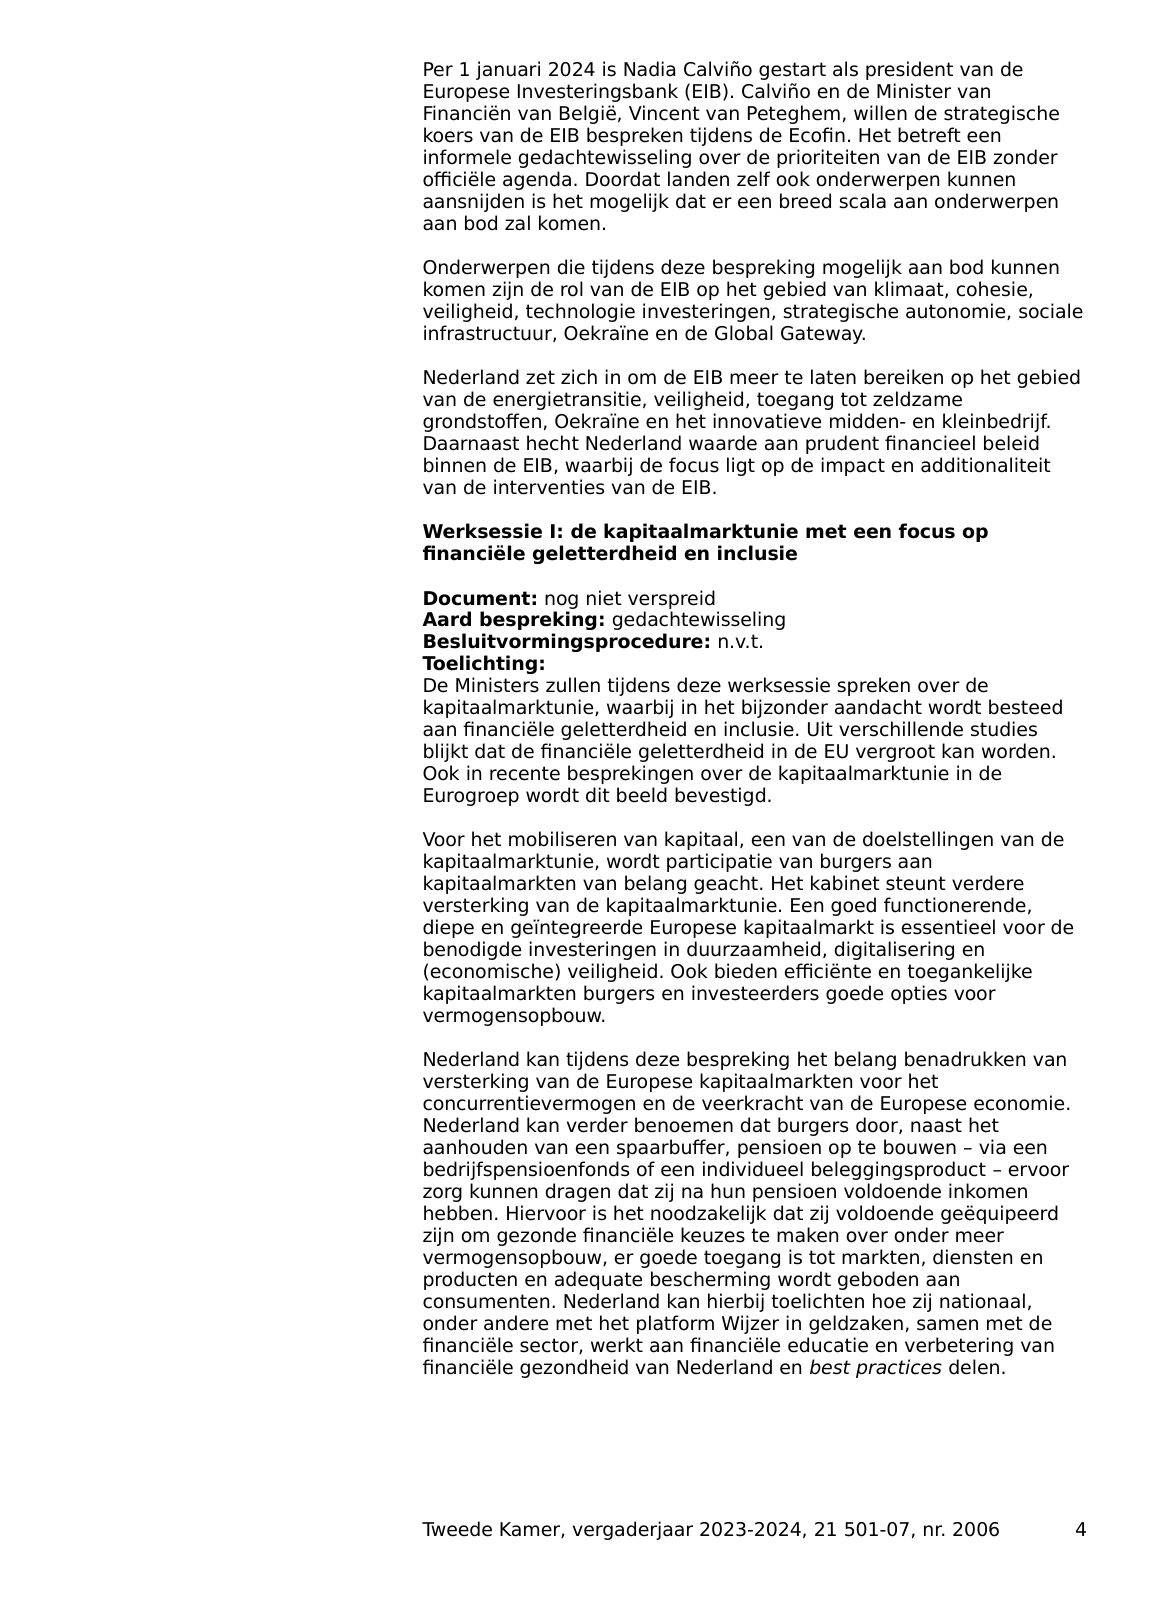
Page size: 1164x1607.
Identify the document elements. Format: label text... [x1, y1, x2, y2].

subtitle Werksessie I: de kapitaalmarktunie met een focus op financiële geletterdheid en inclusie [422, 521, 1087, 565]
text Document: nog niet verspreid [422, 587, 1087, 609]
text Toelichting: [422, 653, 1087, 675]
text Per 1 januari 2024 is Nadia Calviño gestart als president van de Europese Investeringsbank (EIB). Calviño en de Minister van Financiën van België, Vincent van Peteghem, willen de strategische koers van de EIB bespreken tijdens de Ecofin. Het betreft een informele gedachtewisseling over de prioriteiten van de EIB zonder officiële agenda. Doordat landen zelf ook onderwerpen kunnen aansnijden is het mogelijk dat er een breed scala aan onderwerpen aan bod zal komen. [422, 59, 1087, 235]
text Nederland kan tijdens deze bespreking het belang benadrukken van versterking van de Europese kapitaalmarkten voor het concurrentievermogen en de veerkracht van de Europese economie. Nederland kan verder benoemen dat burgers door, naast het aanhouden van een spaarbuffer, pensioen op te bouwen – via een bedrijfspensioenfonds of een individueel beleggingsproduct – ervoor zorg kunnen dragen dat zij na hun pensioen voldoende inkomen hebben. Hiervoor is het noodzakelijk dat zij voldoende geëquipeerd zijn om gezonde financiële keuzes te maken over onder meer vermogensopbouw, er goede toegang is tot markten, diensten en producten en adequate bescherming wordt geboden aan consumenten. Nederland kan hierbij toelichten hoe zij nationaal, onder andere met het platform Wijzer in geldzaken, samen met de financiële sector, werkt aan financiële educatie en verbetering van financiële gezondheid van Nederland en best practices delen. [422, 1049, 1087, 1379]
text Voor het mobiliseren van kapitaal, een van de doelstellingen van de kapitaalmarktunie, wordt participatie van burgers aan kapitaalmarkten van belang geacht. Het kabinet steunt verdere versterking van de kapitaalmarktunie. Een goed functionerende, diepe en geïntegreerde Europese kapitaalmarkt is essentieel voor de benodigde investeringen in duurzaamheid, digitalisering en (economische) veiligheid. Ook bieden efficiënte en toegankelijke kapitaalmarkten burgers en investeerders goede opties voor vermogensopbouw. [422, 829, 1087, 1027]
text Besluitvormingsprocedure: n.v.t. [422, 631, 1087, 653]
text Aard bespreking: gedachtewisseling [422, 609, 1087, 631]
text Onderwerpen die tijdens deze bespreking mogelijk aan bod kunnen komen zijn de rol van de EIB op het gebied van klimaat, cohesie, veiligheid, technologie investeringen, strategische autonomie, sociale infrastructuur, Oekraïne en de Global Gateway. [422, 257, 1087, 345]
text De Ministers zullen tijdens deze werksessie spreken over de kapitaalmarktunie, waarbij in het bijzonder aandacht wordt besteed aan financiële geletterdheid en inclusie. Uit verschillende studies blijkt dat de financiële geletterdheid in de EU vergroot kan worden. Ook in recente besprekingen over de kapitaalmarktunie in de Eurogroep wordt dit beeld bevestigd. [422, 675, 1087, 807]
text Nederland zet zich in om de EIB meer te laten bereiken op het gebied van de energietransitie, veiligheid, toegang tot zeldzame grondstoffen, Oekraïne en het innovatieve midden- en kleinbedrijf. Daarnaast hecht Nederland waarde aan prudent financieel beleid binnen de EIB, waarbij de focus ligt op de impact en additionaliteit van de interventies van de EIB. [422, 367, 1087, 499]
